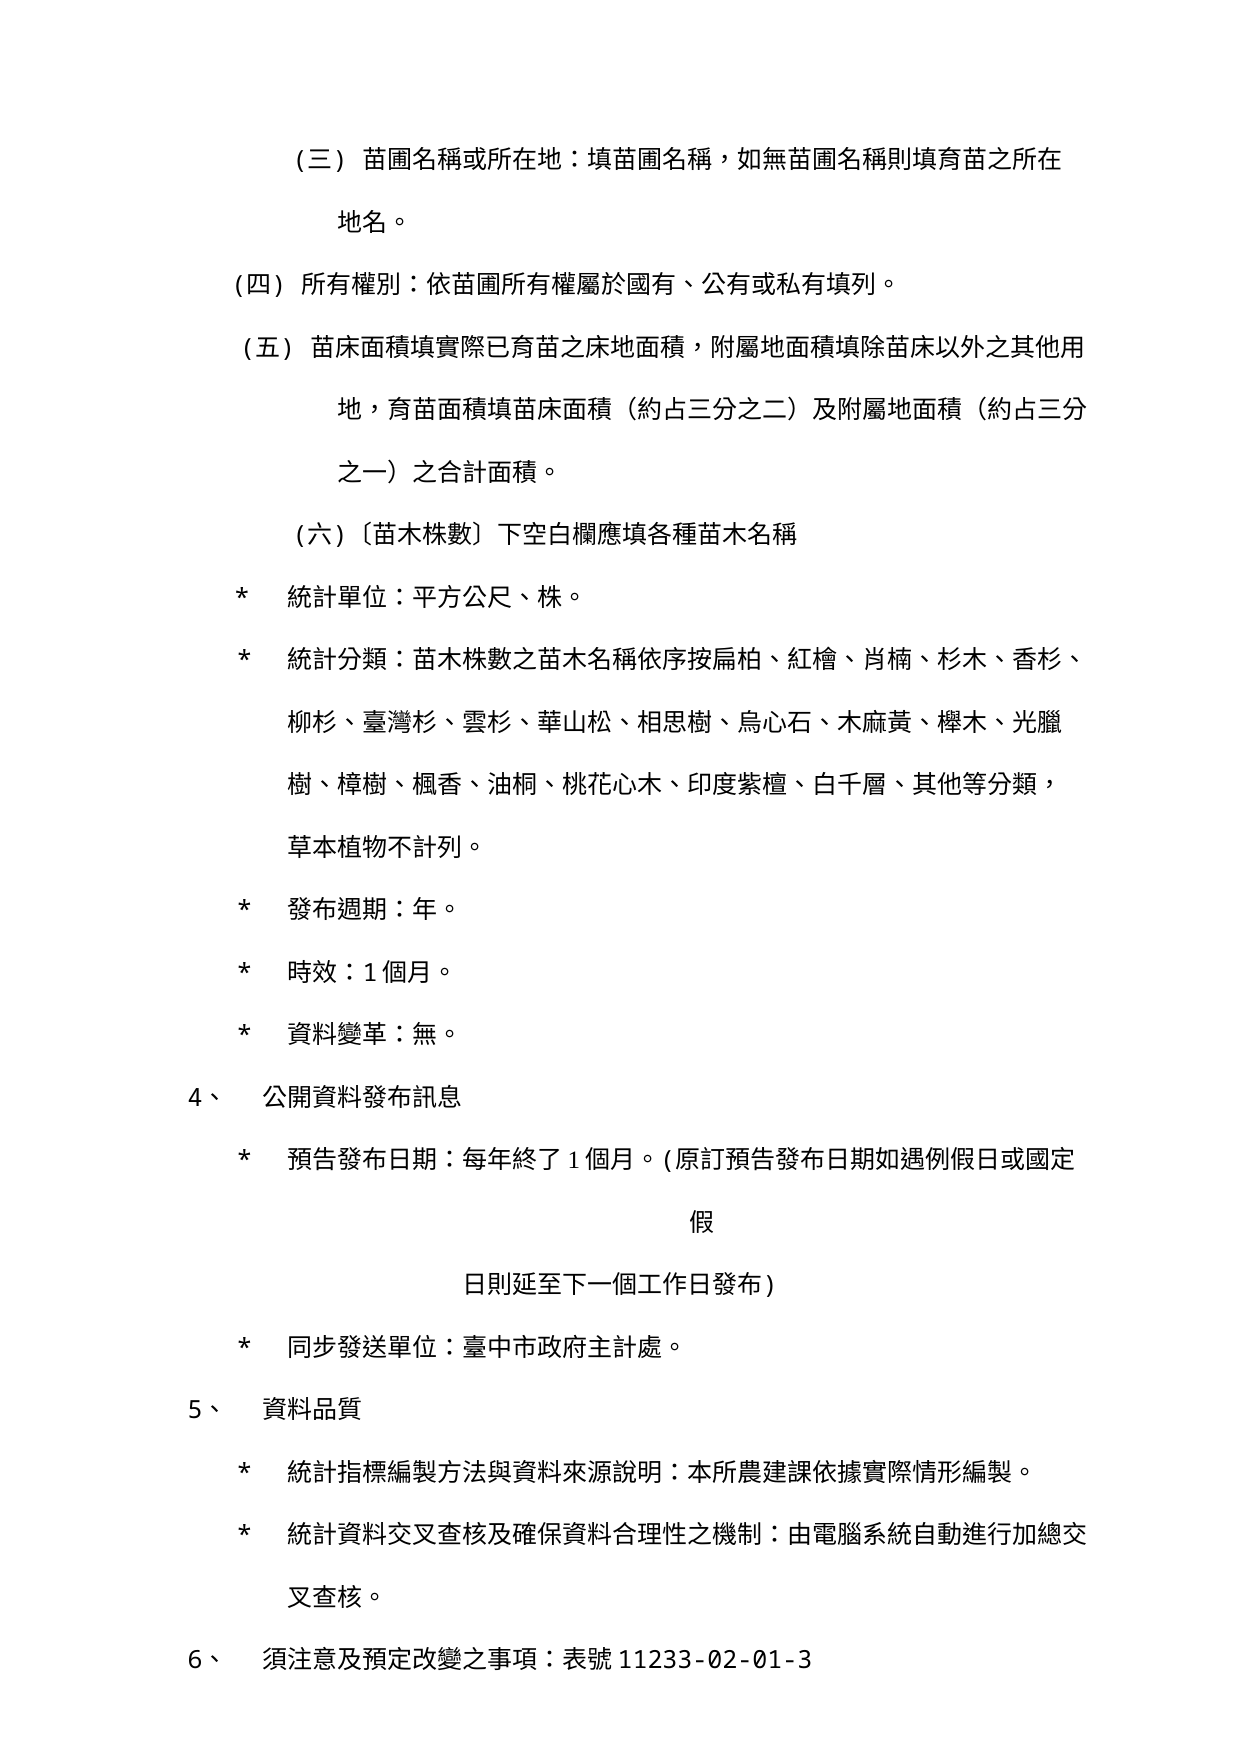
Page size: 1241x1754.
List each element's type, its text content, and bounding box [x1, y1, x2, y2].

list 同步發送單位：臺中市政府主計處。 [237, 1304, 1087, 1366]
text (四) 所有權別：依苗圃所有權屬於國有、公有或私有填列。 [187, 241, 1087, 304]
text 日則延至下一個工作日發布) [237, 1241, 1087, 1304]
list 須注意及預定改變之事項：表號11233-02-01-3 [187, 1616, 1087, 1679]
list 資料變革：無。 [237, 991, 1087, 1054]
text (六)〔苗木株數〕下空白欄應填各種苗木名稱 [187, 491, 1087, 554]
list 公開資料發布訊息 [187, 1054, 1087, 1116]
text (五) 苗床面積填實際已育苗之床地面積，附屬地面積填除苗床以外之其他用地，育苗面積填苗床面積（約占三分之二）及附屬地面積（約占三分之一）之合計面積。 [187, 304, 1087, 491]
text 地名。 [275, 179, 1087, 241]
list 資料品質 [187, 1366, 1087, 1429]
list 時效：1個月。 [237, 929, 1087, 991]
list 統計資料交叉查核及確保資料合理性之機制：由電腦系統自動進行加總交叉查核。 [237, 1491, 1087, 1616]
list 發布週期：年。 [237, 866, 1087, 929]
list 統計指標編製方法與資料來源說明：本所農建課依據實際情形編製。 [237, 1429, 1087, 1491]
text (三) 苗圃名稱或所在地：填苗圃名稱，如無苗圃名稱則填育苗之所在 [187, 116, 1087, 179]
list 預告發布日期：每年終了1個月。(原訂預告發布日期如遇例假日或國定假 [237, 1116, 1087, 1241]
list 統計分類：苗木株數之苗木名稱依序按扁柏、紅檜、肖楠、杉木、香杉、柳杉、臺灣杉、雲杉、華山松、相思樹、烏心石、木麻黃、櫸木、光臘樹、樟樹、楓香、油桐、桃花心木、印度紫檀、白千層、其他等分類，草本植物不計列。 [237, 616, 1087, 866]
list 統計單位：平方公尺、株。 [235, 554, 1087, 616]
